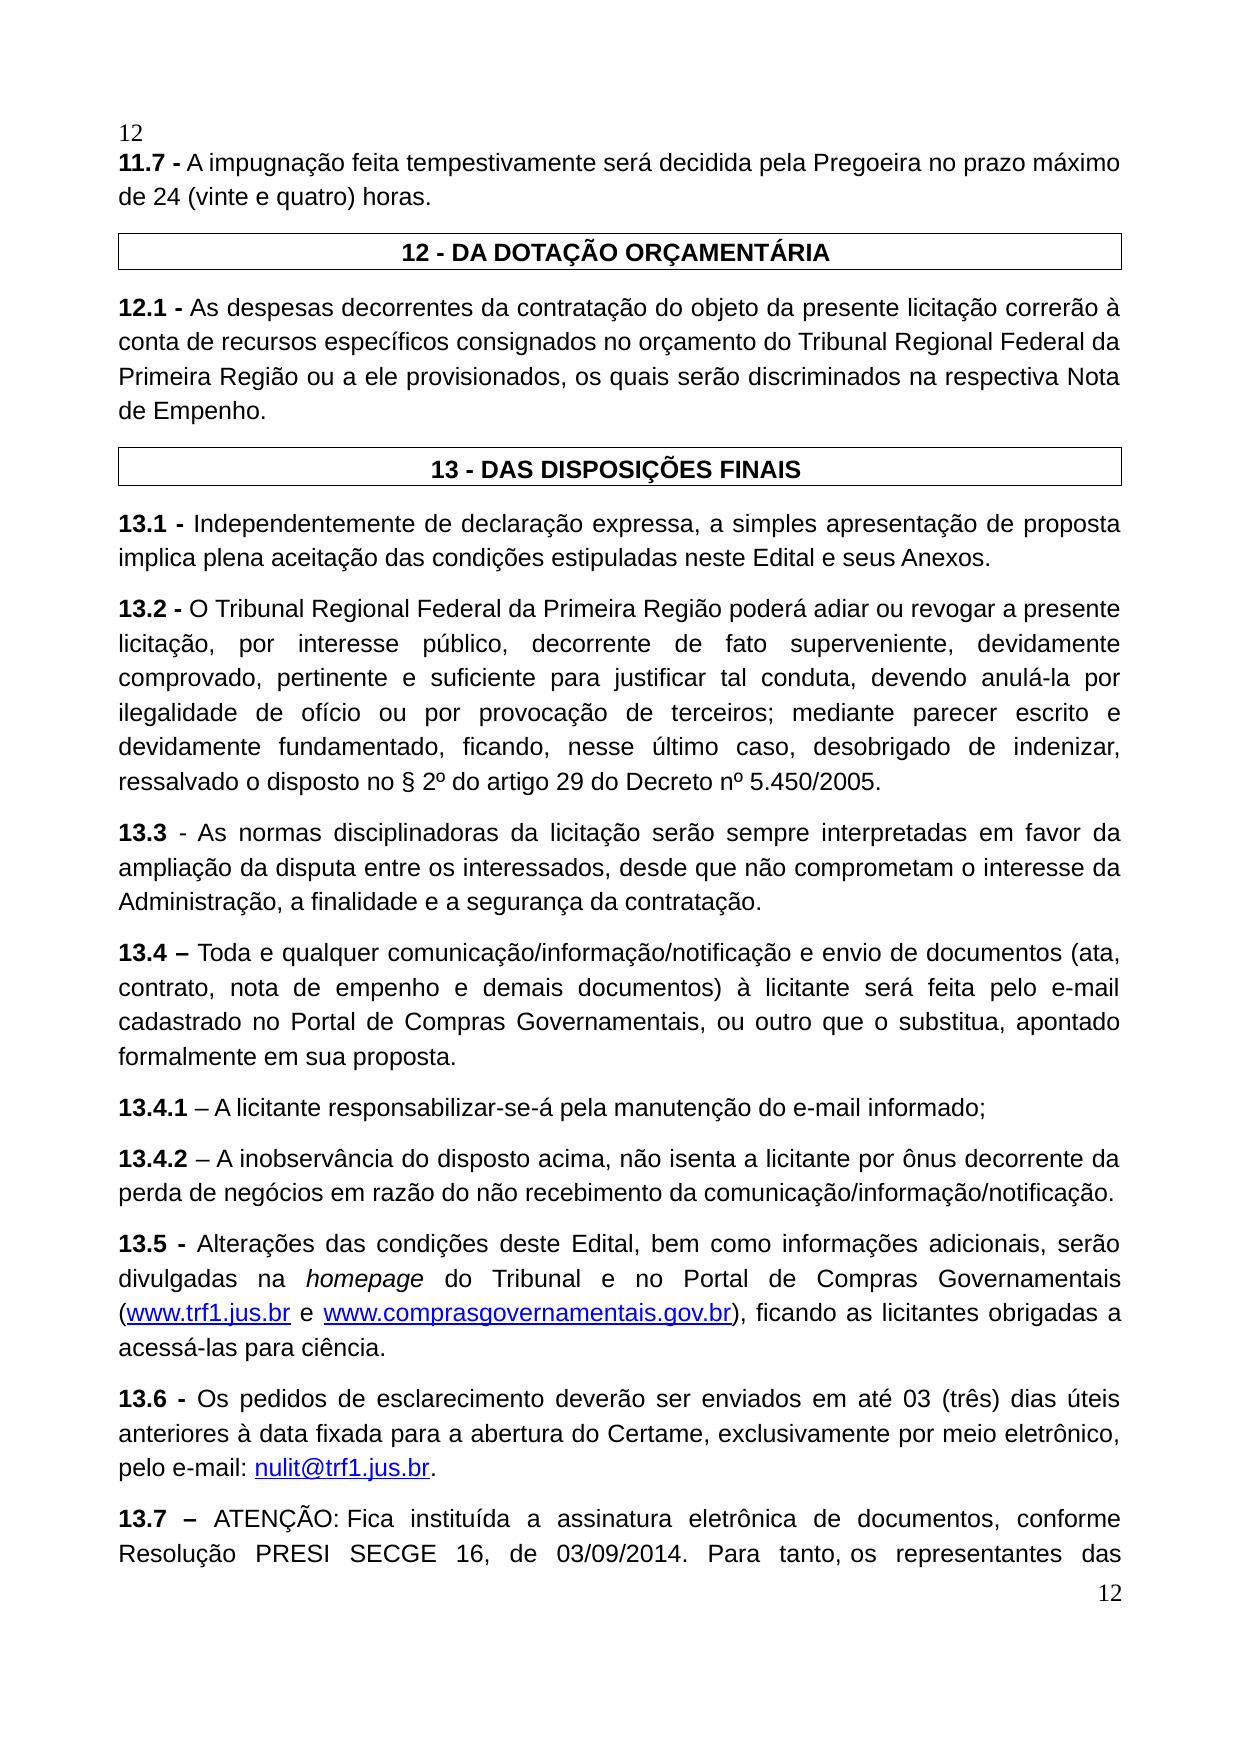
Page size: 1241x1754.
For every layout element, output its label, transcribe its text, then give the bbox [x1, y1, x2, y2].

text 13.6 - Os pedidos de esclarecimento deverão ser enviados em até 03 (três) dias úteis anteriores à data fixada para a abertura do Certame, exclusivamente por meio eletrônico, pelo e-mail: nulit@trf1.jus.br. [118, 1384, 1122, 1482]
text 13.5 - Alterações das condições deste Edital, bem como informações adicionais, serão divulgadas na homepage do Tribunal e no Portal de Compras Governamentais (www.trf1.jus.br e www.comprasgovernamentais.gov.br), ficando as licitantes obrigadas a acessá-las para ciência. [118, 1229, 1122, 1362]
text 12.1 - As despesas decorrentes da contratação do objeto da presente licitação correrão à conta de recursos específicos consignados no orçamento do Tribunal Regional Federal da Primeira Região ou a ele provisionados, os quais serão discriminados na respectiva Nota de Empenho. [118, 293, 1122, 425]
text 13.2 - O Tribunal Regional Federal da Primeira Região poderá adiar ou revogar a presente licitação, por interesse público, decorrente de fato superveniente, devidamente comprovado, pertinente e suficiente para justificar tal conduta, devendo anulá-la por ilegalidade de ofício ou por provocação de terceiros; mediante parecer escrito e devidamente fundamentado, ficando, nesse último caso, desobrigado de indenizar, ressalvado o disposto no § 2º do artigo 29 do Decreto nº 5.450/2005. [118, 594, 1122, 796]
text 13.4.1 – A licitante responsabilizar-se-á pela manutenção do e-mail informado; [118, 1093, 1122, 1121]
list 13.1 - Independentemente de declaração expressa, a simples apresentação de proposta implica plena aceitação das condições estipuladas neste Edital e seus Anexos. [118, 509, 1122, 572]
text 13.4.2 – A inobservância do disposto acima, não isenta a licitante por ônus decorrente da perda de negócios em razão do não recebimento da comunicação/informação/notificação. [118, 1144, 1122, 1207]
text 13.4 – Toda e qualquer comunicação/informação/notificação e envio de documentos (ata, contrato, nota de empenho e demais documentos) à licitante será feita pelo e-mail cadastrado no Portal de Compras Governamentais, ou outro que o substitua, apontado formalmente em sua proposta. [118, 938, 1122, 1070]
text 13.7 – ATENÇÃO: Fica instituída a assinatura eletrônica de documentos, conforme Resolução PRESI SECGE 16, de 03/09/2014. Para tanto, os representantes das [118, 1504, 1122, 1567]
text 13 - DAS DISPOSIÇÕES FINAIS [119, 448, 1121, 485]
text 13.3 - As normas disciplinadoras da licitação serão sempre interpretadas em favor da ampliação da disputa entre os interessados, desde que não comprometam o interesse da Administração, a finalidade e a segurança da contratação. [118, 818, 1122, 916]
text 12 - DA DOTAÇÃO ORÇAMENTÁRIA [119, 234, 1121, 269]
text 11.7 - A impugnação feita tempestivamente será decidida pela Pregoeira no prazo máximo de 24 (vinte e quatro) horas. [118, 148, 1122, 211]
